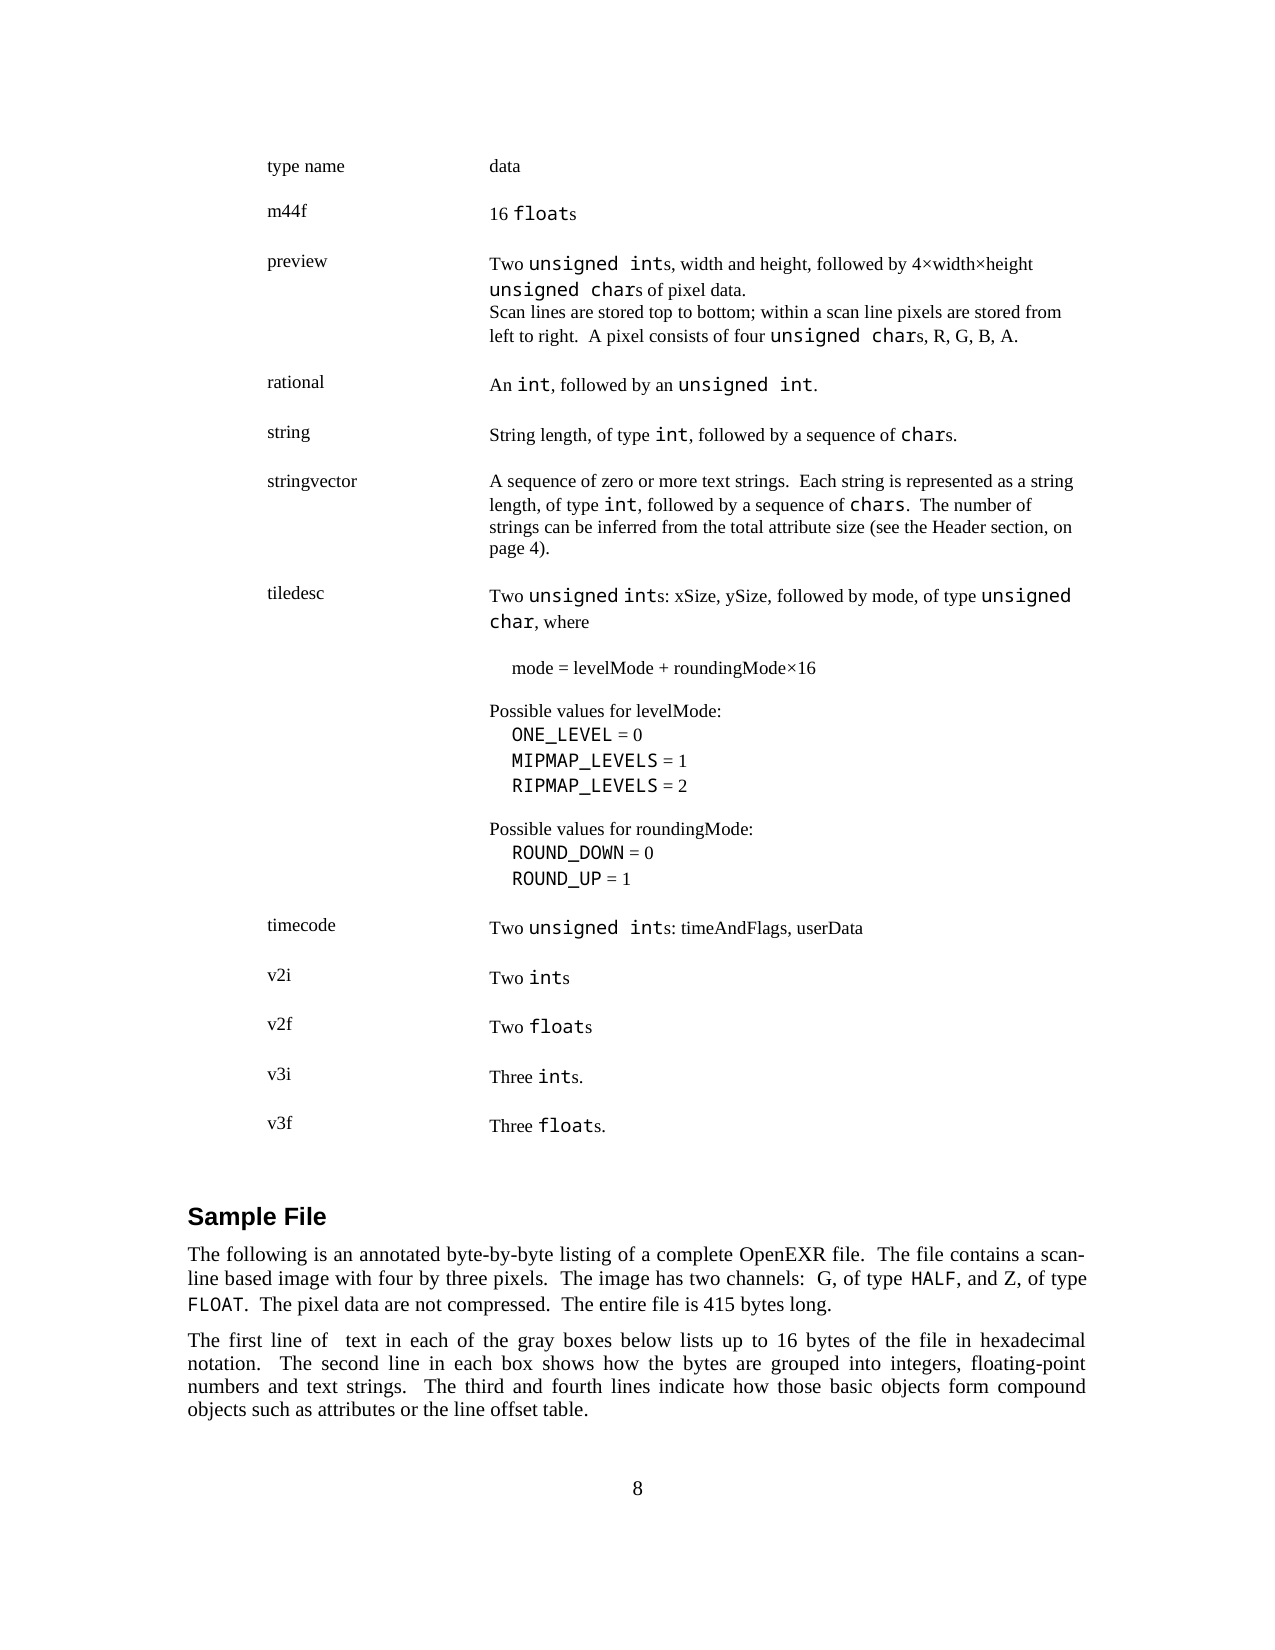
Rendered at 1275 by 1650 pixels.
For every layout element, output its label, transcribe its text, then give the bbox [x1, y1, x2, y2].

table_cell rational [261, 366, 483, 415]
table_cell Two unsigned ints: timeAndFlags, userData [483, 909, 1087, 958]
table_cell Two unsigned ints: xSize, ySize, followed by mode, of type unsigned char, where mode = levelMode + roundingMode×16 Possible values for levelMode: ONE_LEVEL = 0 MIPMAP_LEVELS = 1 RIPMAP_LEVELS = 2 Possible values for roundingMode: ROUND_DOWN = 0 ROUND_UP = 1 [483, 577, 1087, 908]
table_header type name [261, 150, 483, 195]
table_cell v2i [261, 958, 483, 1008]
text The following is an annotated byte-by-byte listing of a complete OpenEXR file. The file contains a scan-line based image with four by three pixels. The image has two channels: G, of type HALF, and Z, of type FLOAT. The pixel data are not compressed. The entire file is 415 bytes long. [187, 1243, 1087, 1317]
text The first line of text in each of the gray boxes below lists up to 16 bytes of the file in hexadecimal notation. The second line in each box shows how the bytes are grouped into integers, floating-point numbers and text strings. The third and fourth lines indicate how those basic objects form compound objects such as attributes or the line offset table. [187, 1329, 1087, 1421]
table_cell A sequence of zero or more text strings. Each string is represented as a string length, of type int, followed by a sequence of chars. The number of strings can be inferred from the total attribute size (see the Header section, on page 4). [483, 465, 1087, 577]
table_cell v3f [261, 1107, 483, 1156]
table_cell preview [261, 244, 483, 366]
table_cell Two ints [483, 958, 1087, 1008]
table_cell timecode [261, 909, 483, 958]
table_cell String length, of type int, followed by a sequence of chars. [483, 415, 1087, 465]
table_cell Three floats. [483, 1107, 1087, 1156]
table_cell v2f [261, 1008, 483, 1057]
table_cell Three ints. [483, 1057, 1087, 1107]
subtitle Sample File [187, 1202, 1087, 1230]
table_cell string [261, 415, 483, 465]
table_header data [483, 150, 1087, 195]
table_cell v3i [261, 1057, 483, 1107]
table_cell Two unsigned ints, width and height, followed by 4×width×height unsigned chars of pixel data. Scan lines are stored top to bottom; within a scan line pixels are stored from left to right. A pixel consists of four unsigned chars, R, G, B, A. [483, 244, 1087, 366]
table_cell tiledesc [261, 577, 483, 908]
table_cell stringvector [261, 465, 483, 577]
table_cell 16 floats [483, 195, 1087, 244]
table_cell m44f [261, 195, 483, 244]
table_cell Two floats [483, 1008, 1087, 1057]
table_cell An int, followed by an unsigned int. [483, 366, 1087, 415]
